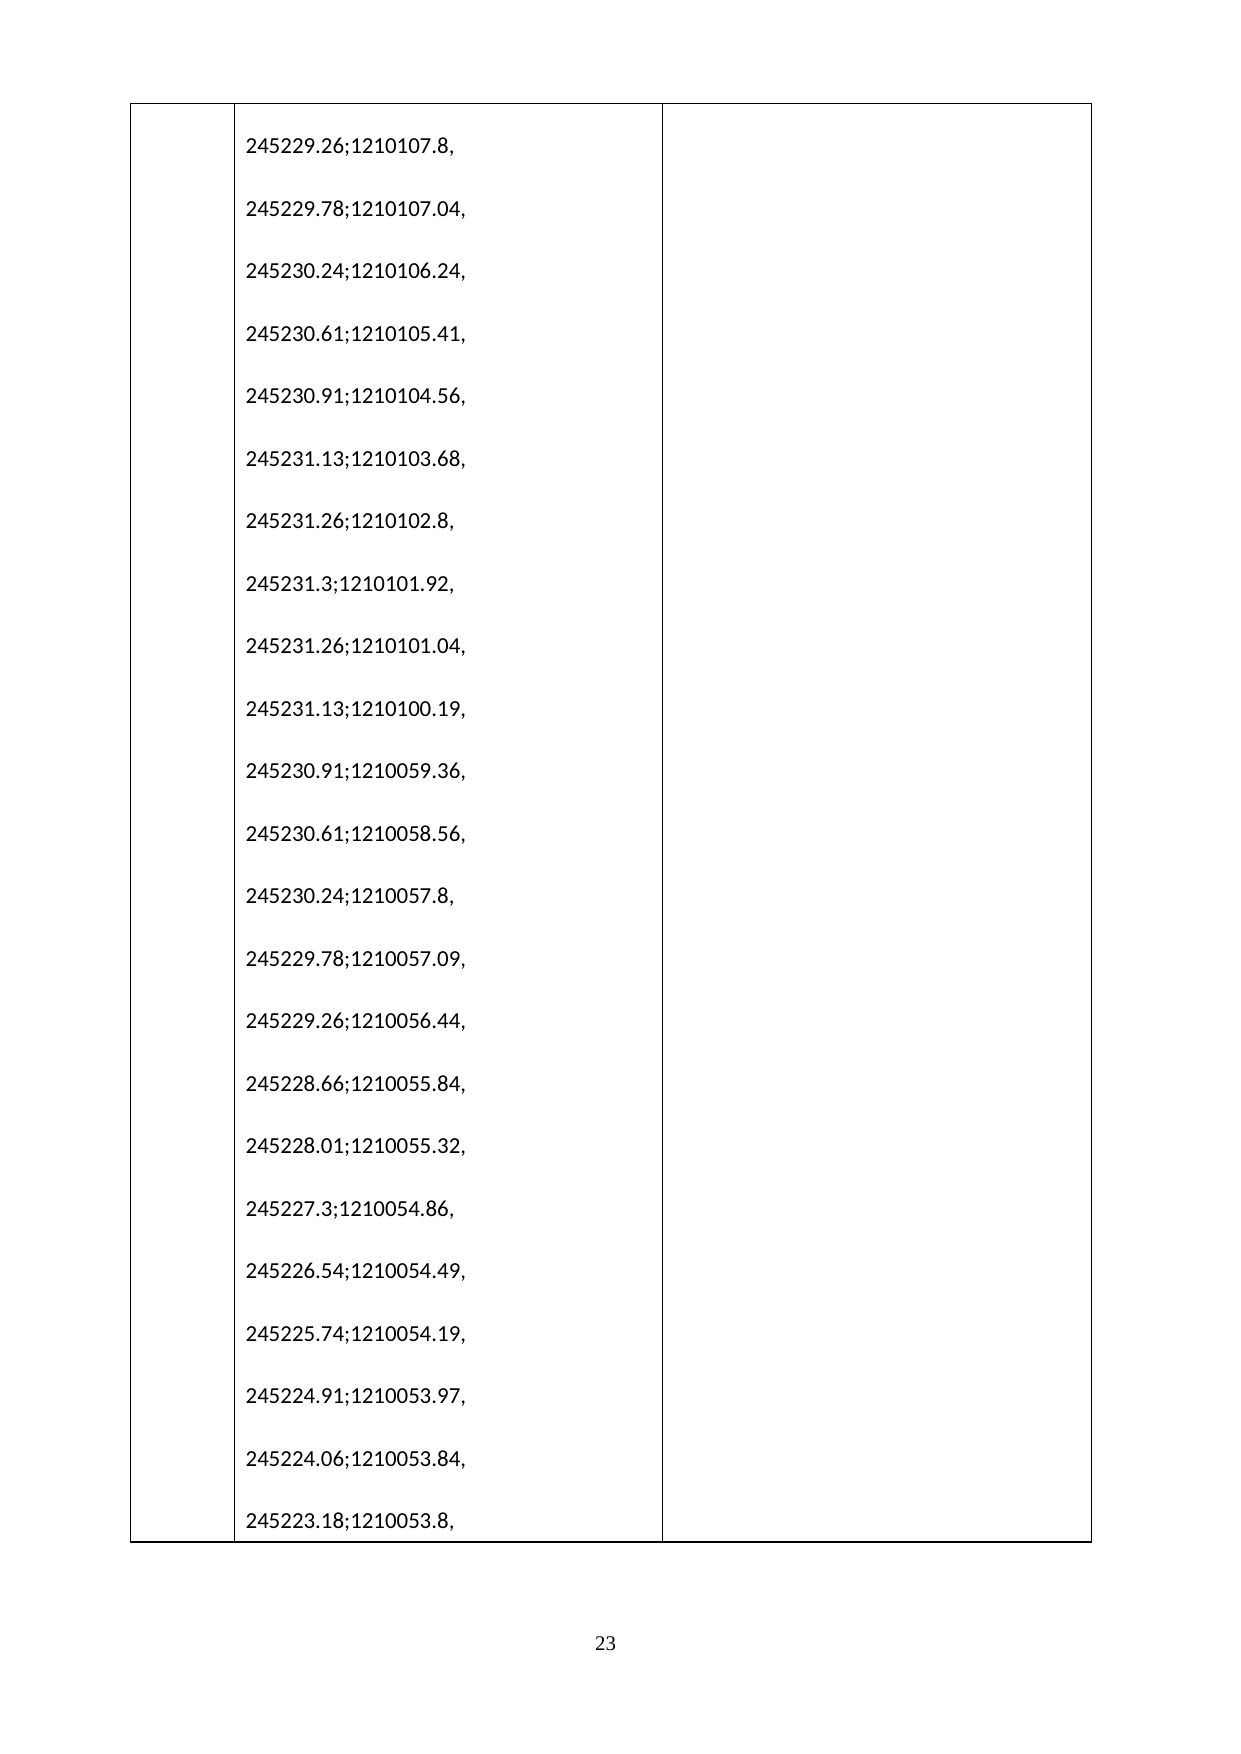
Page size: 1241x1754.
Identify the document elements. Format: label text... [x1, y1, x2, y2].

table_cell [131, 104, 234, 1541]
table_cell 245229.26;1210107.8, 245229.78;1210107.04, 245230.24;1210106.24, 245230.61;1210105.41, 245230.91;1210104.56, 245231.13;1210103.68, 245231.26;1210102.8, 245231.3;1210101.92, 245231.26;1210101.04, 245231.13;1210100.19, 245230.91;1210059.36, 245230.61;1210058.56, 245230.24;1210057.8, 245229.78;1210057.09, 245229.26;1210056.44, 245228.66;1210055.84, 245228.01;1210055.32, 245227.3;1210054.86, 245226.54;1210054.49, 245225.74;1210054.19, 245224.91;1210053.97, 245224.06;1210053.84, 245223.18;1210053.8, [235, 104, 662, 1541]
table_cell [663, 104, 1091, 1541]
